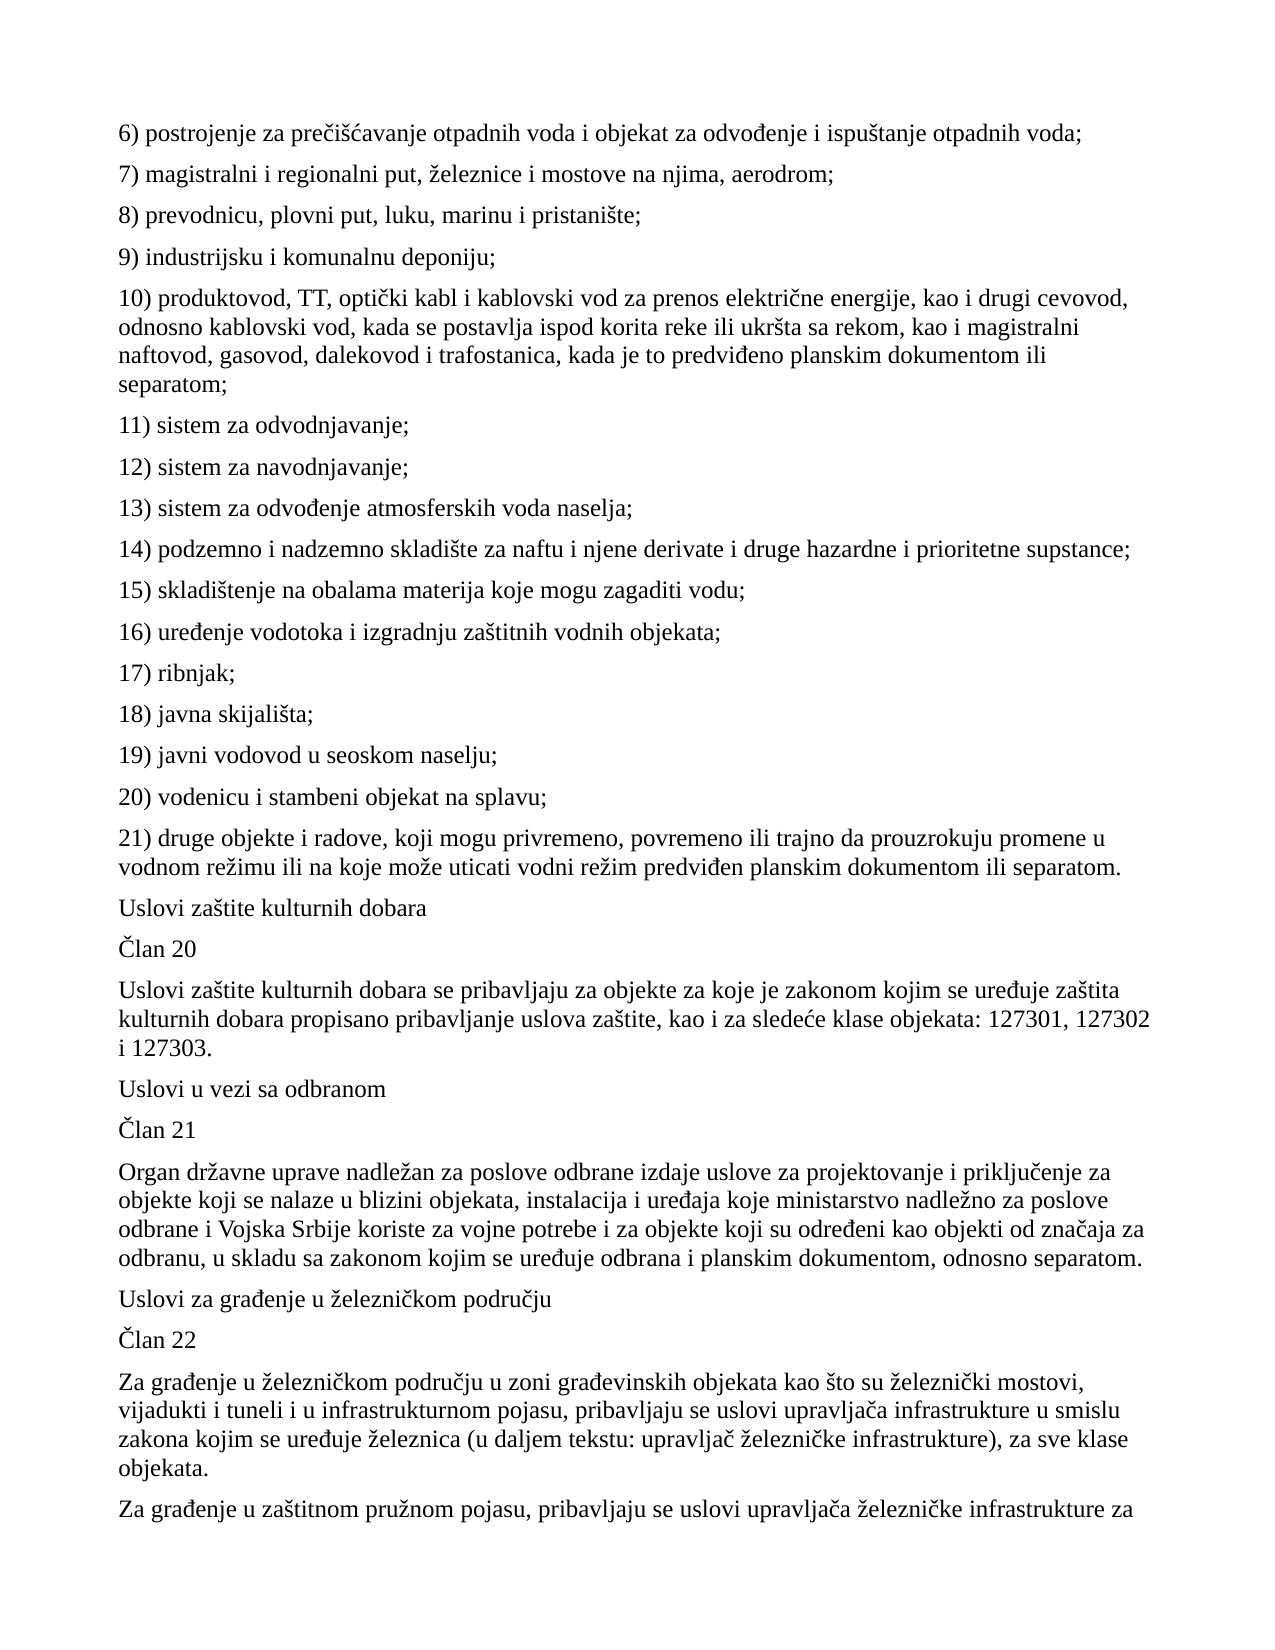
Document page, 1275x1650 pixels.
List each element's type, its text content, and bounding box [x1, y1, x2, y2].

text 18) javna skijališta; [118, 699, 1157, 728]
text Organ državne uprave nadležan za poslove odbrane izdaje uslove za projektovanje i priključenje za objekte koji se nalaze u blizini objekata, instalacija i uređaja koje ministarstvo nadležno za poslove odbrane i Vojska Srbije koriste za vojne potrebe i za objekte koji su određeni kao objekti od značaja za odbranu, u skladu sa zakonom kojim se uređuje odbrana i planskim dokumentom, odnosno separatom. [118, 1157, 1157, 1272]
text 6) postrojenje za prečišćavanje otpadnih voda i objekat za odvođenje i ispuštanje otpadnih voda; [118, 118, 1157, 147]
text Član 21 [118, 1116, 1157, 1144]
text 8) prevodnicu, plovni put, luku, marinu i pristanište; [118, 201, 1157, 229]
text 7) magistralni i regionalni put, železnice i mostove na njima, aerodrom; [118, 159, 1157, 188]
text Uslovi zaštite kulturnih dobara se pribavljaju za objekte za koje je zakonom kojim se uređuje zaštita kulturnih dobara propisano pribavljanje uslova zaštite, kao i za sledeće klase objekata: 127301, 127302 i 127303. [118, 976, 1157, 1062]
text Član 22 [118, 1326, 1157, 1354]
text Član 20 [118, 934, 1157, 963]
text 19) javni vodovod u seoskom naselju; [118, 741, 1157, 769]
text 13) sistem za odvođenje atmosferskih voda naselja; [118, 493, 1157, 522]
text Uslovi u vezi sa odbranom [118, 1074, 1157, 1103]
text 9) industrijsku i komunalnu deponiju; [118, 242, 1157, 271]
text Uslovi za građenje u železničkom području [118, 1284, 1157, 1313]
text 15) skladištenje na obalama materija koje mogu zagaditi vodu; [118, 576, 1157, 604]
text 10) produktovod, TT, optički kabl i kablovski vod za prenos električne energije, kao i drugi cevovod, odnosno kablovski vod, kada se postavlja ispod korita reke ili ukršta sa rekom, kao i magistralni naftovod, gasovod, dalekovod i trafostanica, kada je to predviđeno planskim dokumentom ili separatom; [118, 283, 1157, 398]
text 16) uređenje vodotoka i izgradnju zaštitnih vodnih objekata; [118, 617, 1157, 646]
text Uslovi zaštite kulturnih dobara [118, 893, 1157, 922]
text 17) ribnjak; [118, 658, 1157, 687]
text Za građenje u zaštitnom pružnom pojasu, pribavljaju se uslovi upravljača železničke infrastrukture za [118, 1494, 1157, 1523]
text 14) podzemno i nadzemno skladište za naftu i njene derivate i druge hazardne i prioritetne supstance; [118, 534, 1157, 563]
text 21) druge objekte i radove, koji mogu privremeno, povremeno ili trajno da prouzrokuju promene u vodnom režimu ili na koje može uticati vodni režim predviđen planskim dokumentom ili separatom. [118, 823, 1157, 881]
text 11) sistem za odvodnjavanje; [118, 411, 1157, 439]
text 20) vodenicu i stambeni objekat na splavu; [118, 782, 1157, 811]
text 12) sistem za navodnjavanje; [118, 452, 1157, 481]
text Za građenje u železničkom području u zoni građevinskih objekata kao što su železnički mostovi, vijadukti i tuneli i u infrastrukturnom pojasu, pribavljaju se uslovi upravljača infrastrukture u smislu zakona kojim se uređuje železnica (u daljem tekstu: upravljač železničke infrastrukture), za sve klase objekata. [118, 1367, 1157, 1482]
